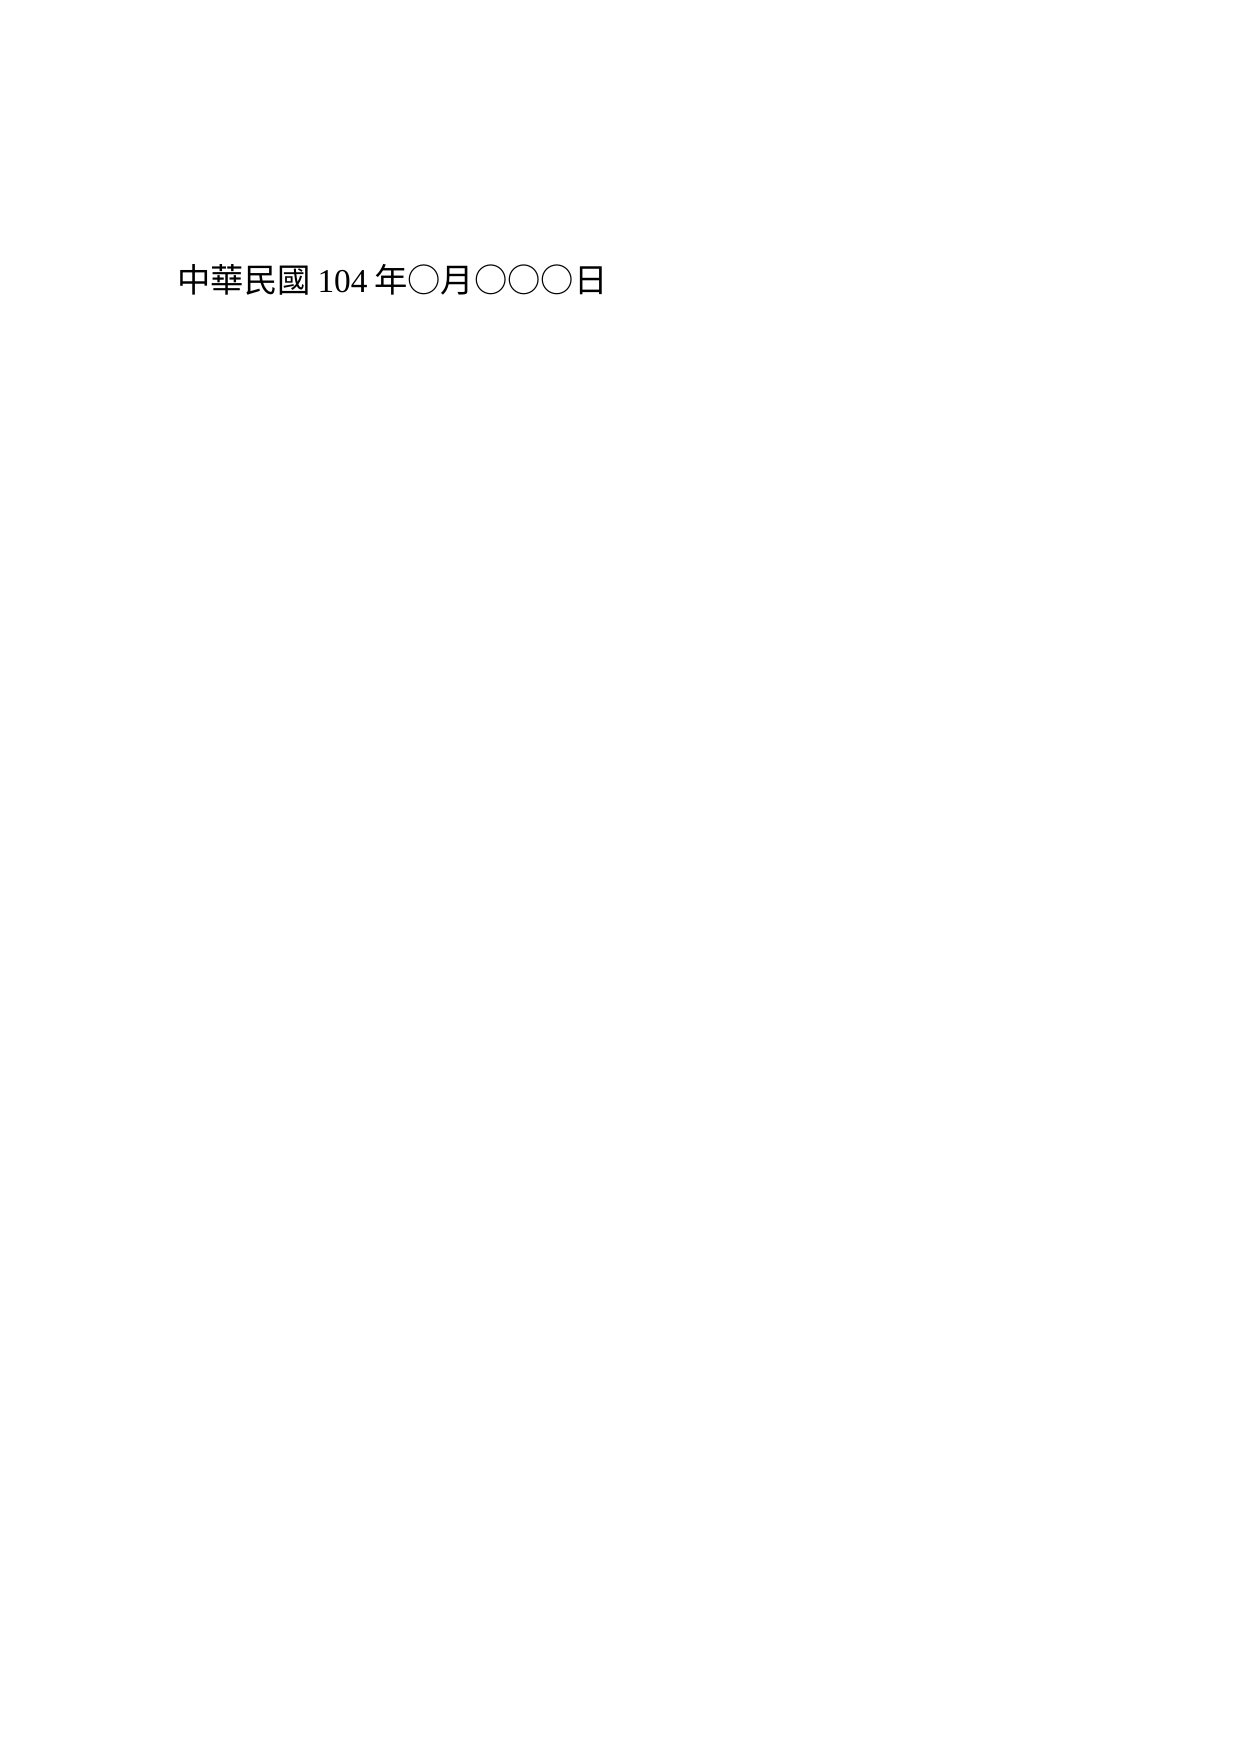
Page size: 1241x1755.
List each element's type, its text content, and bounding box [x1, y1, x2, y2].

text 中華民國104年○月○○○日 [177, 254, 1063, 302]
